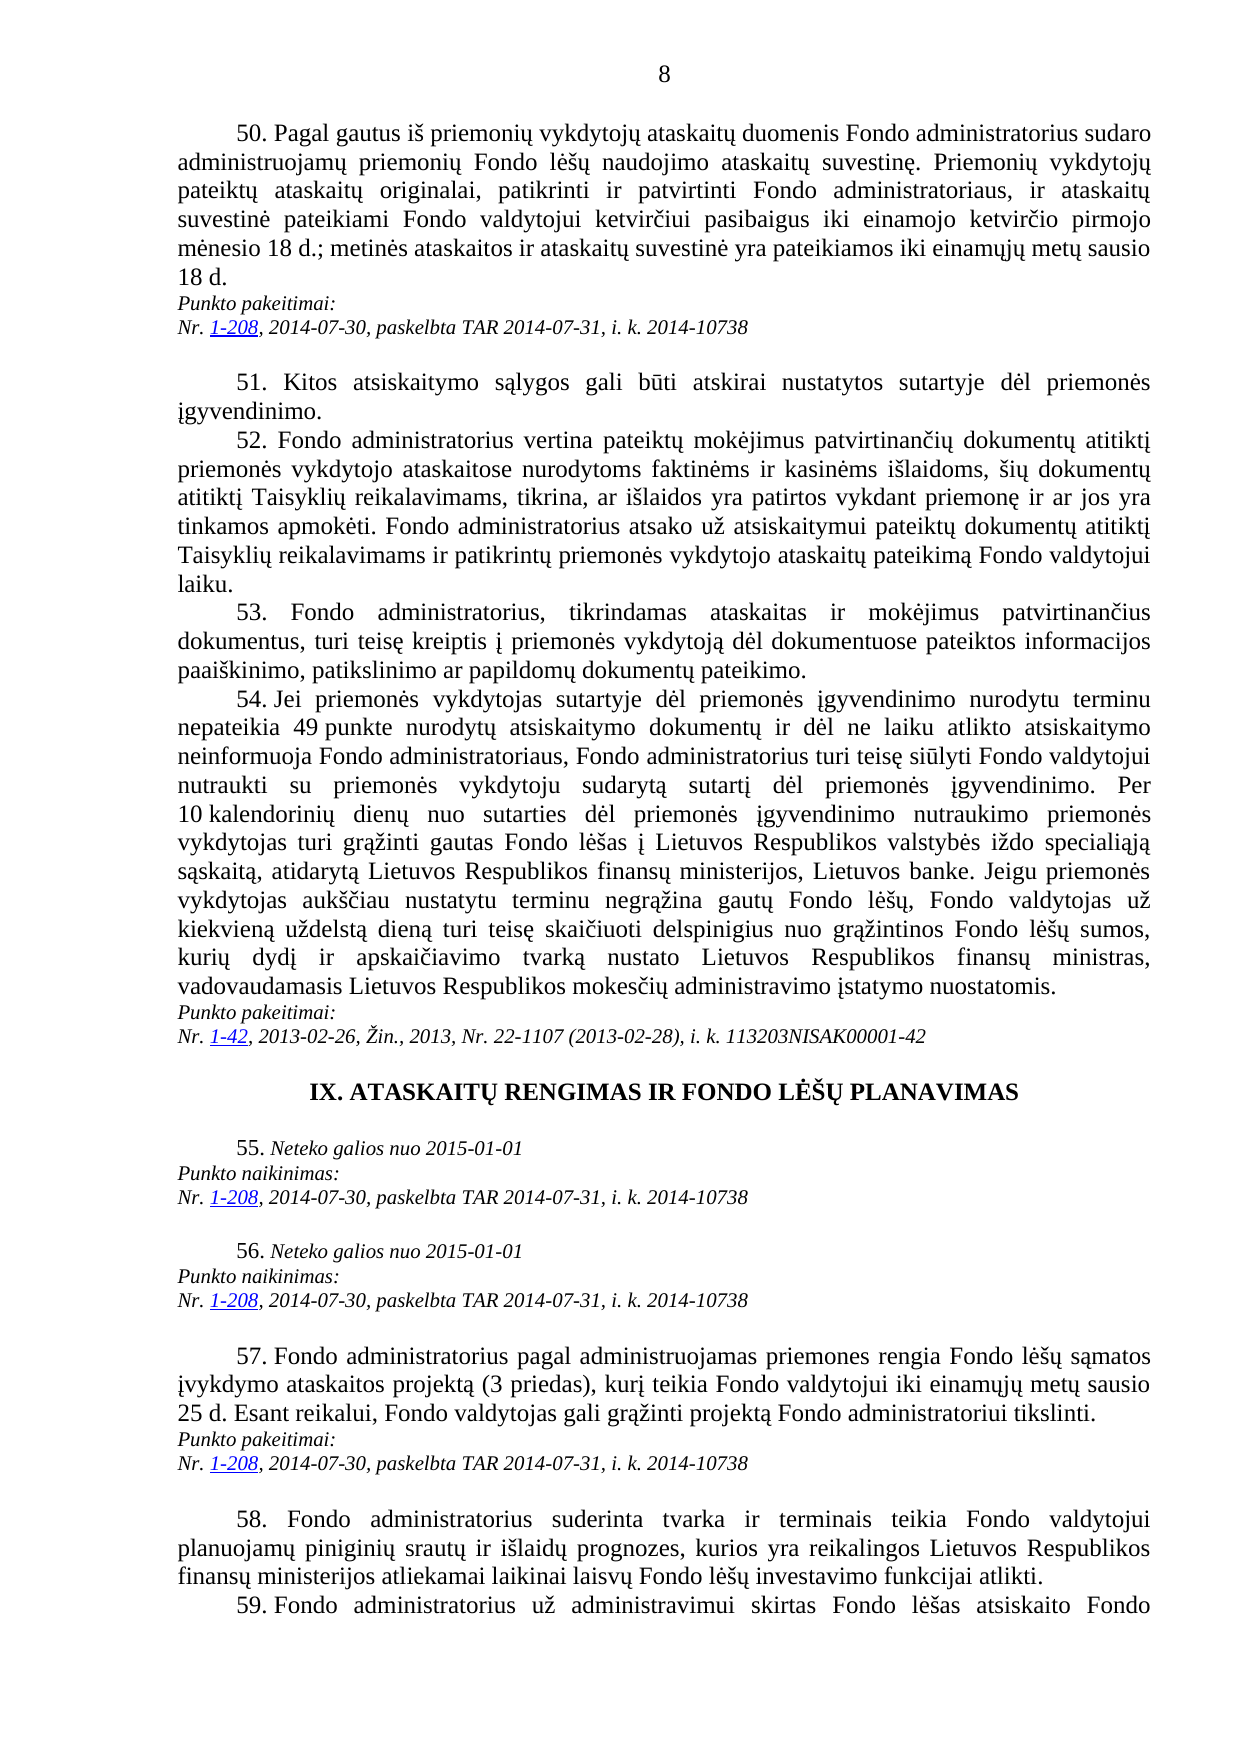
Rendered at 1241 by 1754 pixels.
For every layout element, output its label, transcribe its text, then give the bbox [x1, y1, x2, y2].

text 57. Fondo administratorius pagal administruojamas priemones rengia Fondo lėšų sąmatos įvykdymo ataskaitos projektą (3 priedas), kurį teikia Fondo valdytojui iki einamųjų metų sausio 25 d. Esant reikalui, Fondo valdytojas gali grąžinti projektą Fondo administratoriui tikslinti. [177, 1341, 1152, 1427]
text 53. Fondo administratorius, tikrindamas ataskaitas ir mokėjimus patvirtinančius dokumentus, turi teisę kreiptis į priemonės vykdytoją dėl dokumentuose pateiktos informacijos paaiškinimo, patikslinimo ar papildomų dokumentų pateikimo. [177, 597, 1152, 684]
text 51. Kitos atsiskaitymo sąlygos gali būti atskirai nustatytos sutartyje dėl priemonės įgyvendinimo. [177, 367, 1152, 425]
text Nr. 1-208, 2014-07-30, paskelbta TAR 2014-07-31, i. k. 2014-10738 [177, 315, 1152, 339]
text IX. ataskaitų rengimas ir Fondo lėšų planavimas [177, 1077, 1152, 1106]
text Punkto pakeitimai: [177, 291, 1152, 315]
text Nr. 1-208, 2014-07-30, paskelbta TAR 2014-07-31, i. k. 2014-10738 [177, 1451, 1152, 1475]
text 50. Pagal gautus iš priemonių vykdytojų ataskaitų duomenis Fondo administratorius sudaro administruojamų priemonių Fondo lėšų naudojimo ataskaitų suvestinę. Priemonių vykdytojų pateiktų ataskaitų originalai, patikrinti ir patvirtinti Fondo administratoriaus, ir ataskaitų suvestinė pateikiami Fondo valdytojui ketvirčiui pasibaigus iki einamojo ketvirčio pirmojo mėnesio 18 d.; metinės ataskaitos ir ataskaitų suvestinė yra pateikiamos iki einamųjų metų sausio 18 d. [177, 118, 1152, 291]
text 58. Fondo administratorius suderinta tvarka ir terminais teikia Fondo valdytojui planuojamų piniginių srautų ir išlaidų prognozes, kurios yra reikalingos Lietuvos Respublikos finansų ministerijos atliekamai laikinai laisvų Fondo lėšų investavimo funkcijai atlikti. [177, 1504, 1152, 1590]
text 59. Fondo administratorius už administravimui skirtas Fondo lėšas atsiskaito Fondo [177, 1590, 1152, 1619]
text Nr. 1-208, 2014-07-30, paskelbta TAR 2014-07-31, i. k. 2014-10738 [177, 1288, 1152, 1312]
text 55. Neteko galios nuo 2015-01-01 [177, 1134, 1152, 1161]
text Nr. 1-208, 2014-07-30, paskelbta TAR 2014-07-31, i. k. 2014-10738 [177, 1185, 1152, 1209]
text Punkto pakeitimai: [177, 1000, 1152, 1024]
text 52. Fondo administratorius vertina pateiktų mokėjimus patvirtinančių dokumentų atitiktį priemonės vykdytojo ataskaitose nurodytoms faktinėms ir kasinėms išlaidoms, šių dokumentų atitiktį Taisyklių reikalavimams, tikrina, ar išlaidos yra patirtos vykdant priemonę ir ar jos yra tinkamos apmokėti. Fondo administratorius atsako už atsiskaitymui pateiktų dokumentų atitiktį Taisyklių reikalavimams ir patikrintų priemonės vykdytojo ataskaitų pateikimą Fondo valdytojui laiku. [177, 425, 1152, 597]
text Punkto pakeitimai: [177, 1427, 1152, 1451]
text Nr. 1-42, 2013-02-26, Žin., 2013, Nr. 22-1107 (2013-02-28), i. k. 113203NISAK00001-42 [177, 1024, 1152, 1048]
text Punkto naikinimas: [177, 1161, 1152, 1185]
text 56. Neteko galios nuo 2015-01-01 [177, 1238, 1152, 1264]
text 54. Jei priemonės vykdytojas sutartyje dėl priemonės įgyvendinimo nurodytu terminu nepateikia 49 punkte nurodytų atsiskaitymo dokumentų ir dėl ne laiku atlikto atsiskaitymo neinformuoja Fondo administratoriaus, Fondo administratorius turi teisę siūlyti Fondo valdytojui nutraukti su priemonės vykdytoju sudarytą sutartį dėl priemonės įgyvendinimo. Per 10 kalendorinių dienų nuo sutarties dėl priemonės įgyvendinimo nutraukimo priemonės vykdytojas turi grąžinti gautas Fondo lėšas į Lietuvos Respublikos valstybės iždo specialiąją sąskaitą, atidarytą Lietuvos Respublikos finansų ministerijos, Lietuvos banke. Jeigu priemonės vykdytojas aukščiau nustatytu terminu negrąžina gautų Fondo lėšų, Fondo valdytojas už kiekvieną uždelstą dieną turi teisę skaičiuoti delspinigius nuo grąžintinos Fondo lėšų sumos, kurių dydį ir apskaičiavimo tvarką nustato Lietuvos Respublikos finansų ministras, vadovaudamasis Lietuvos Respublikos mokesčių administravimo įstatymo nuostatomis. [177, 684, 1152, 1000]
text Punkto naikinimas: [177, 1264, 1152, 1288]
